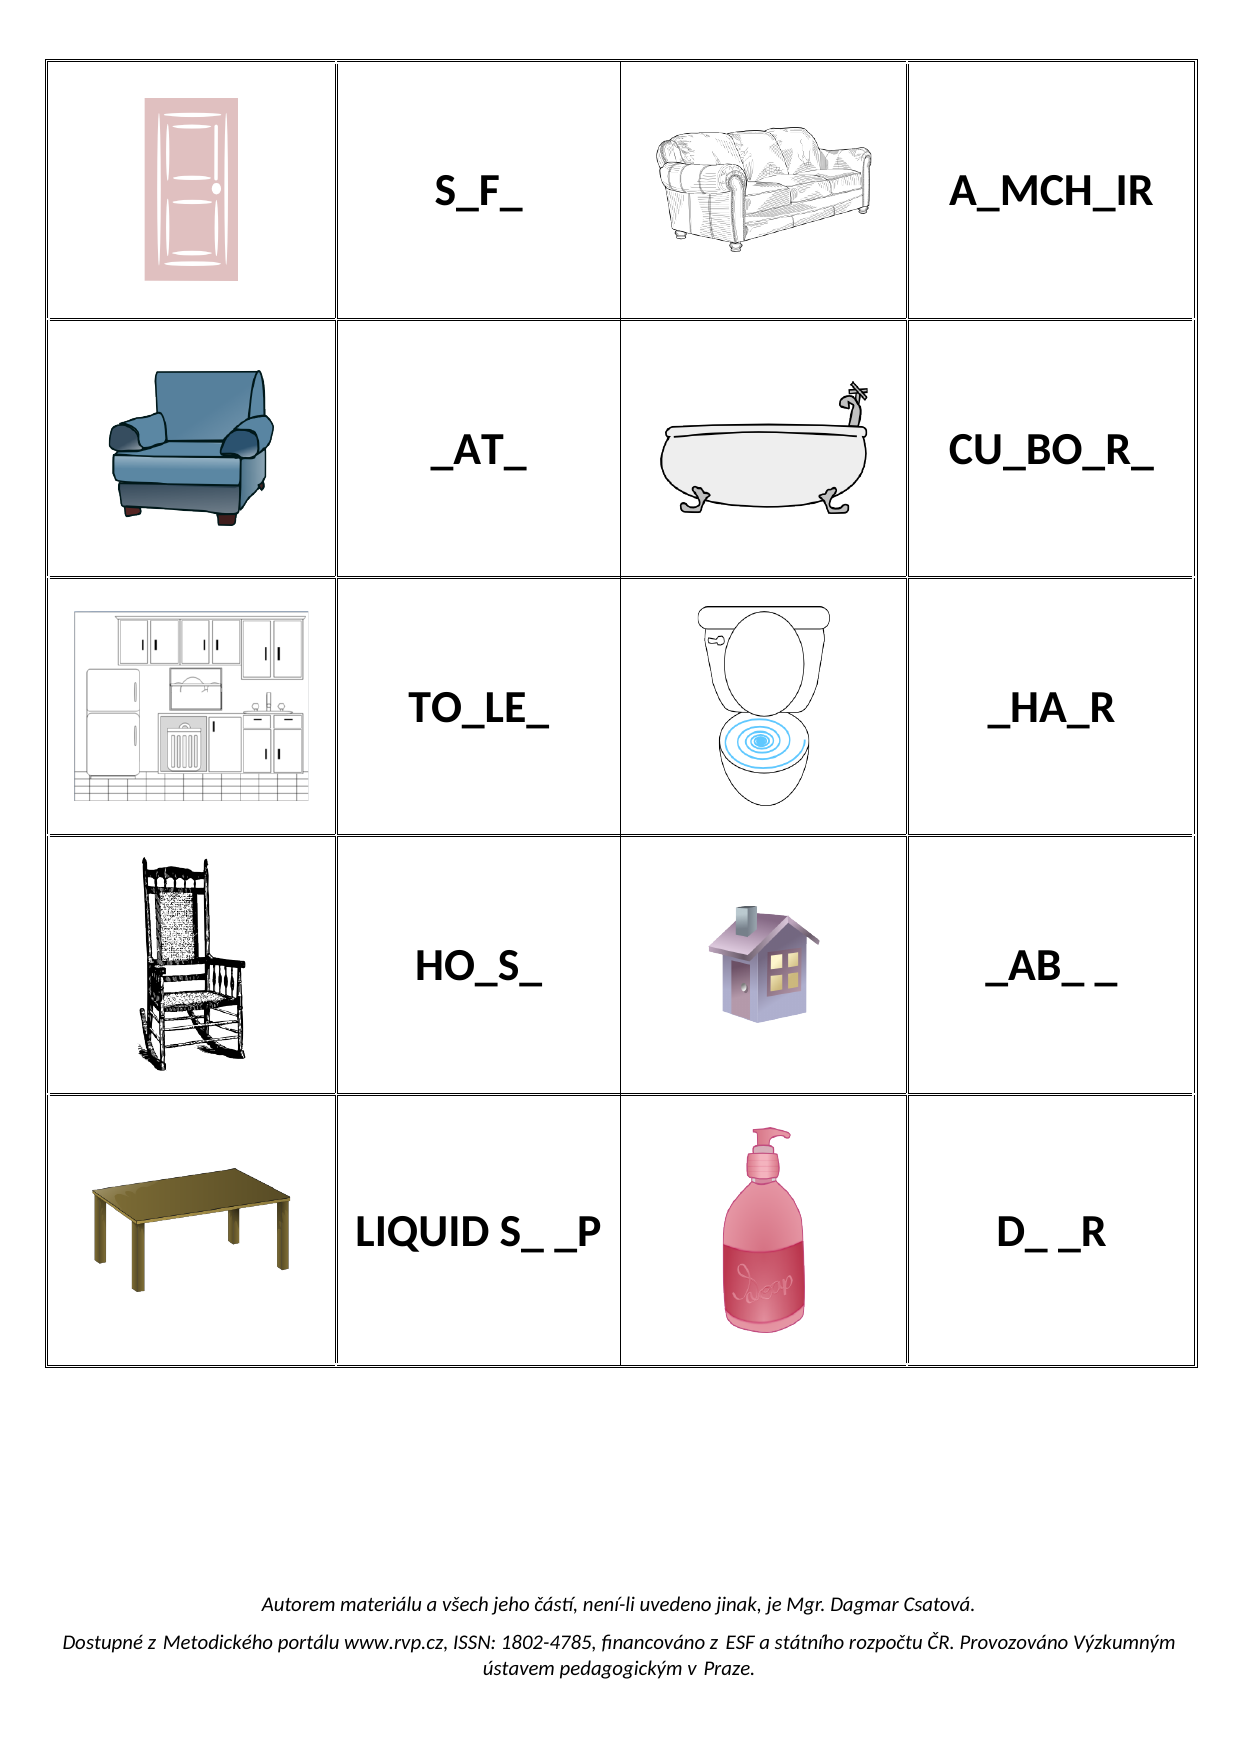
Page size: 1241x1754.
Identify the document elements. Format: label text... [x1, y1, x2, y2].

table_cell HO_S_ [338, 837, 620, 1092]
table_header [621, 60, 907, 317]
table_cell [46, 1093, 336, 1365]
picture [137, 857, 246, 1071]
table_header S_F_ [336, 60, 621, 317]
table_cell [46, 834, 336, 1092]
picture [656, 127, 872, 252]
table_cell _AT_ [338, 321, 620, 576]
table_cell D_ _R [907, 1093, 1196, 1365]
picture [697, 606, 830, 806]
table_cell CU_BO_R_ [909, 318, 1196, 576]
table_cell [621, 837, 906, 1092]
table_cell [621, 579, 906, 834]
picture [74, 611, 309, 801]
picture [660, 381, 868, 514]
picture [108, 370, 274, 526]
table_cell TO_LE_ [338, 579, 620, 834]
table_cell [621, 1096, 907, 1365]
table_cell [46, 576, 336, 834]
table_header A_MCH_IR [907, 60, 1196, 317]
table_cell _AB_ _ [907, 834, 1196, 1092]
table_cell _HA_R [907, 576, 1196, 834]
picture [722, 1127, 805, 1333]
table_header [46, 60, 336, 317]
picture [708, 906, 820, 1023]
picture [144, 98, 238, 281]
table_cell [621, 321, 906, 576]
table_cell LIQUID S_ _P [336, 1093, 620, 1365]
picture [92, 1168, 291, 1292]
table_cell [46, 318, 336, 576]
